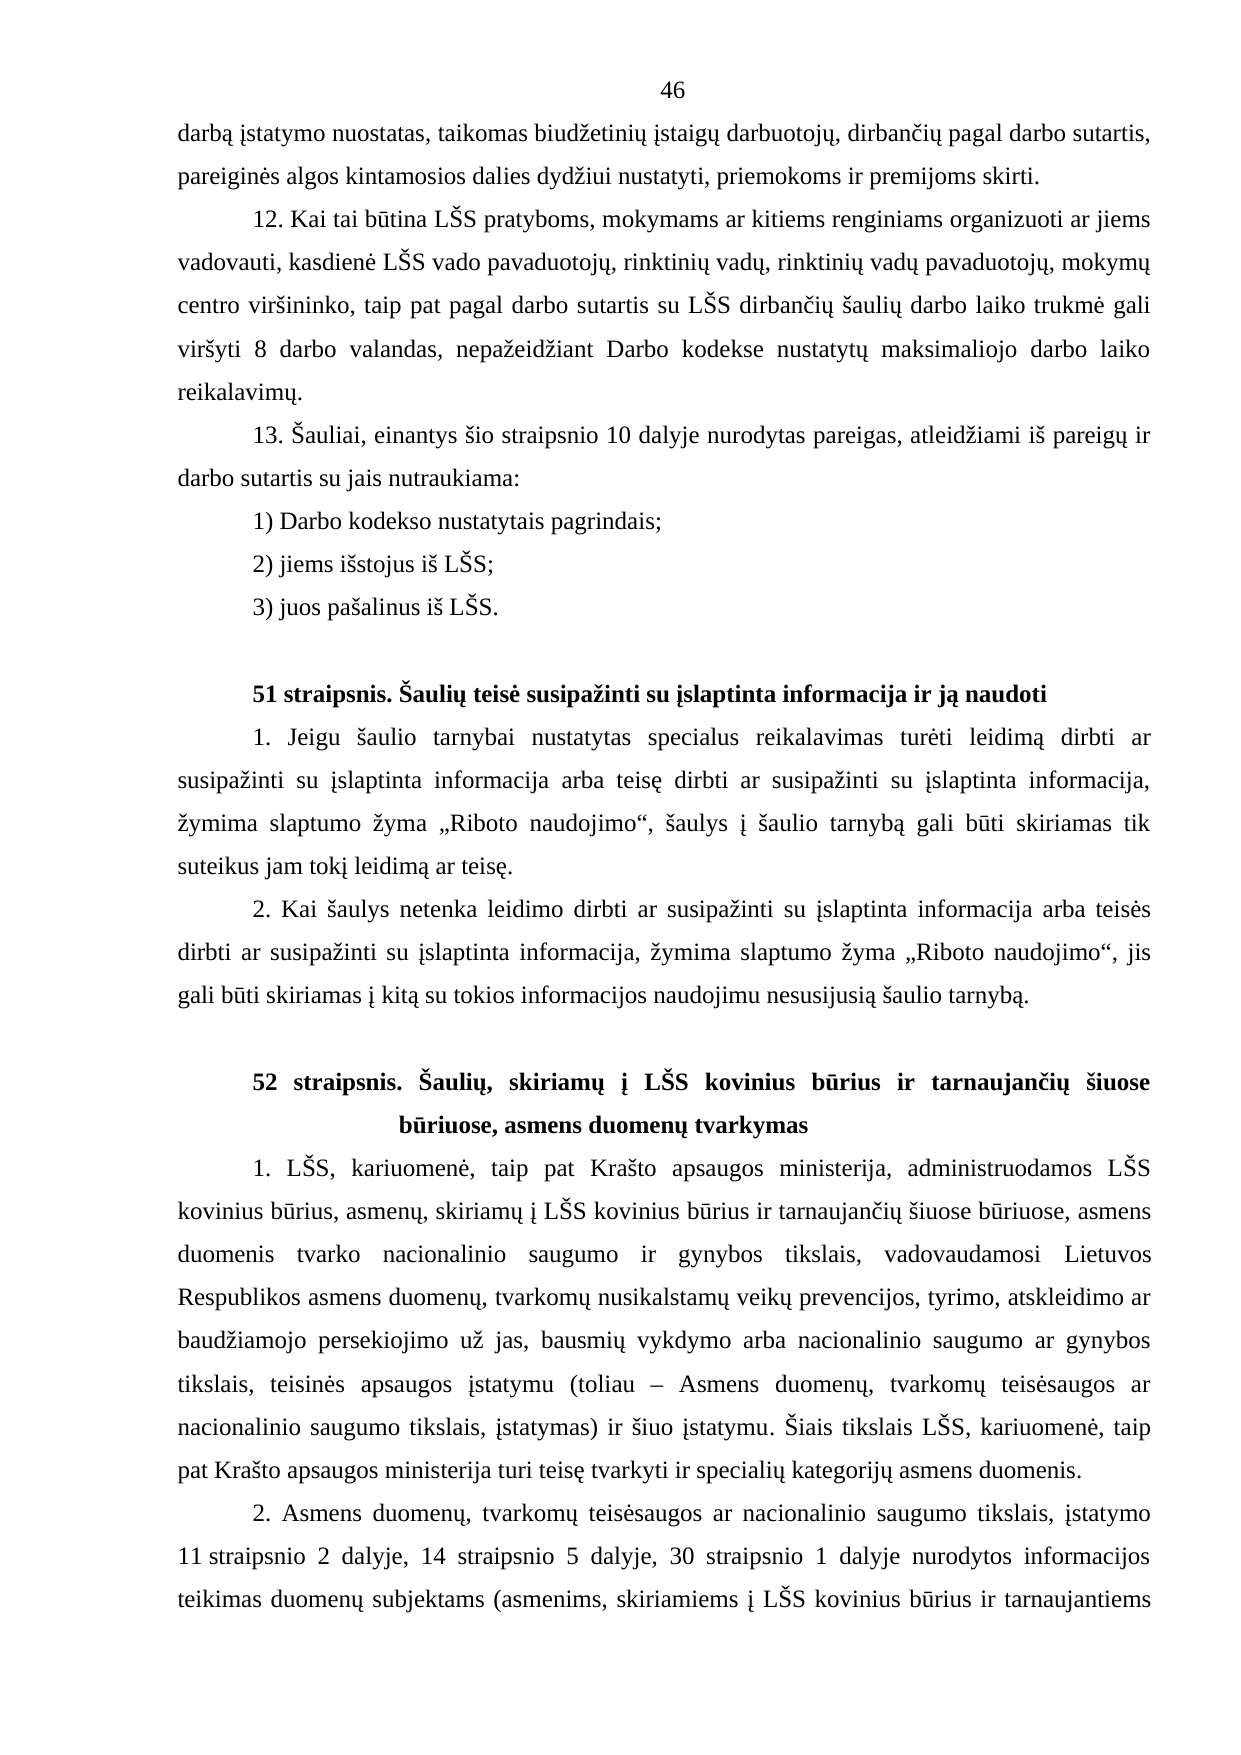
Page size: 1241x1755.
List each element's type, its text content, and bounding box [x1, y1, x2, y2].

text 12. Kai tai būtina LŠS pratyboms, mokymams ar kitiems renginiams organizuoti ar jiems vadovauti, kasdienė LŠS vado pavaduotojų, rinktinių vadų, rinktinių vadų pavaduotojų, mokymų centro viršininko, taip pat pagal darbo sutartis su LŠS dirbančių šaulių darbo laiko trukmė gali viršyti 8 darbo valandas, nepažeidžiant Darbo kodekse nustatytų maksimaliojo darbo laiko reikalavimų. [177, 204, 1152, 406]
text 2) jiems išstojus iš LŠS; [177, 549, 1152, 578]
text 13. Šauliai, einantys šio straipsnio 10 dalyje nurodytas pareigas, atleidžiami iš pareigų ir darbo sutartis su jais nutraukiama: [177, 420, 1152, 492]
text darbą įstatymo nuostatas, taikomas biudžetinių įstaigų darbuotojų, dirbančių pagal darbo sutartis, pareiginės algos kintamosios dalies dydžiui nustatyti, priemokoms ir premijoms skirti. [177, 118, 1152, 190]
text 1. Jeigu šaulio tarnybai nustatytas specialus reikalavimas turėti leidimą dirbti ar susipažinti su įslaptinta informacija arba teisę dirbti ar susipažinti su įslaptinta informacija, žymima slaptumo žyma „Riboto naudojimo“, šaulys į šaulio tarnybą gali būti skiriamas tik suteikus jam tokį leidimą ar teisę. [177, 722, 1152, 880]
text 2. Asmens duomenų, tvarkomų teisėsaugos ar nacionalinio saugumo tikslais, įstatymo 11 straipsnio 2 dalyje, 14 straipsnio 5 dalyje, 30 straipsnio 1 dalyje nurodytos informacijos teikimas duomenų subjektams (asmenims, skiriamiems į LŠS kovinius būrius ir tarnaujantiems [177, 1498, 1152, 1613]
text 51 straipsnis. Šaulių teisė susipažinti su įslaptinta informacija ir ją naudoti [177, 679, 1152, 707]
text 2. Kai šaulys netenka leidimo dirbti ar susipažinti su įslaptinta informacija arba teisės dirbti ar susipažinti su įslaptinta informacija, žymima slaptumo žyma „Riboto naudojimo“, jis gali būti skiriamas į kitą su tokios informacijos naudojimu nesusijusią šaulio tarnybą. [177, 894, 1152, 1009]
text 1. LŠS, kariuomenė, taip pat Krašto apsaugos ministerija, administruodamos LŠS kovinius būrius, asmenų, skiriamų į LŠS kovinius būrius ir tarnaujančių šiuose būriuose, asmens duomenis tvarko nacionalinio saugumo ir gynybos tikslais, vadovaudamosi Lietuvos Respublikos asmens duomenų, tvarkomų nusikalstamų veikų prevencijos, tyrimo, atskleidimo ar baudžiamojo persekiojimo už jas, bausmių vykdymo arba nacionalinio saugumo ar gynybos tikslais, teisinės apsaugos įstatymu (toliau – Asmens duomenų, tvarkomų teisėsaugos ar nacionalinio saugumo tikslais, įstatymas) ir šiuo įstatymu. Šiais tikslais LŠS, kariuomenė, taip pat Krašto apsaugos ministerija turi teisę tvarkyti ir specialių kategorijų asmens duomenis. [177, 1153, 1152, 1484]
text 1) Darbo kodekso nustatytais pagrindais; [177, 506, 1152, 535]
text 52 straipsnis. Šaulių, skiriamų į LŠS kovinius būrius ir tarnaujančių šiuose būriuose, asmens duomenų tvarkymas [252, 1067, 1152, 1139]
text 3) juos pašalinus iš LŠS. [177, 592, 1152, 621]
